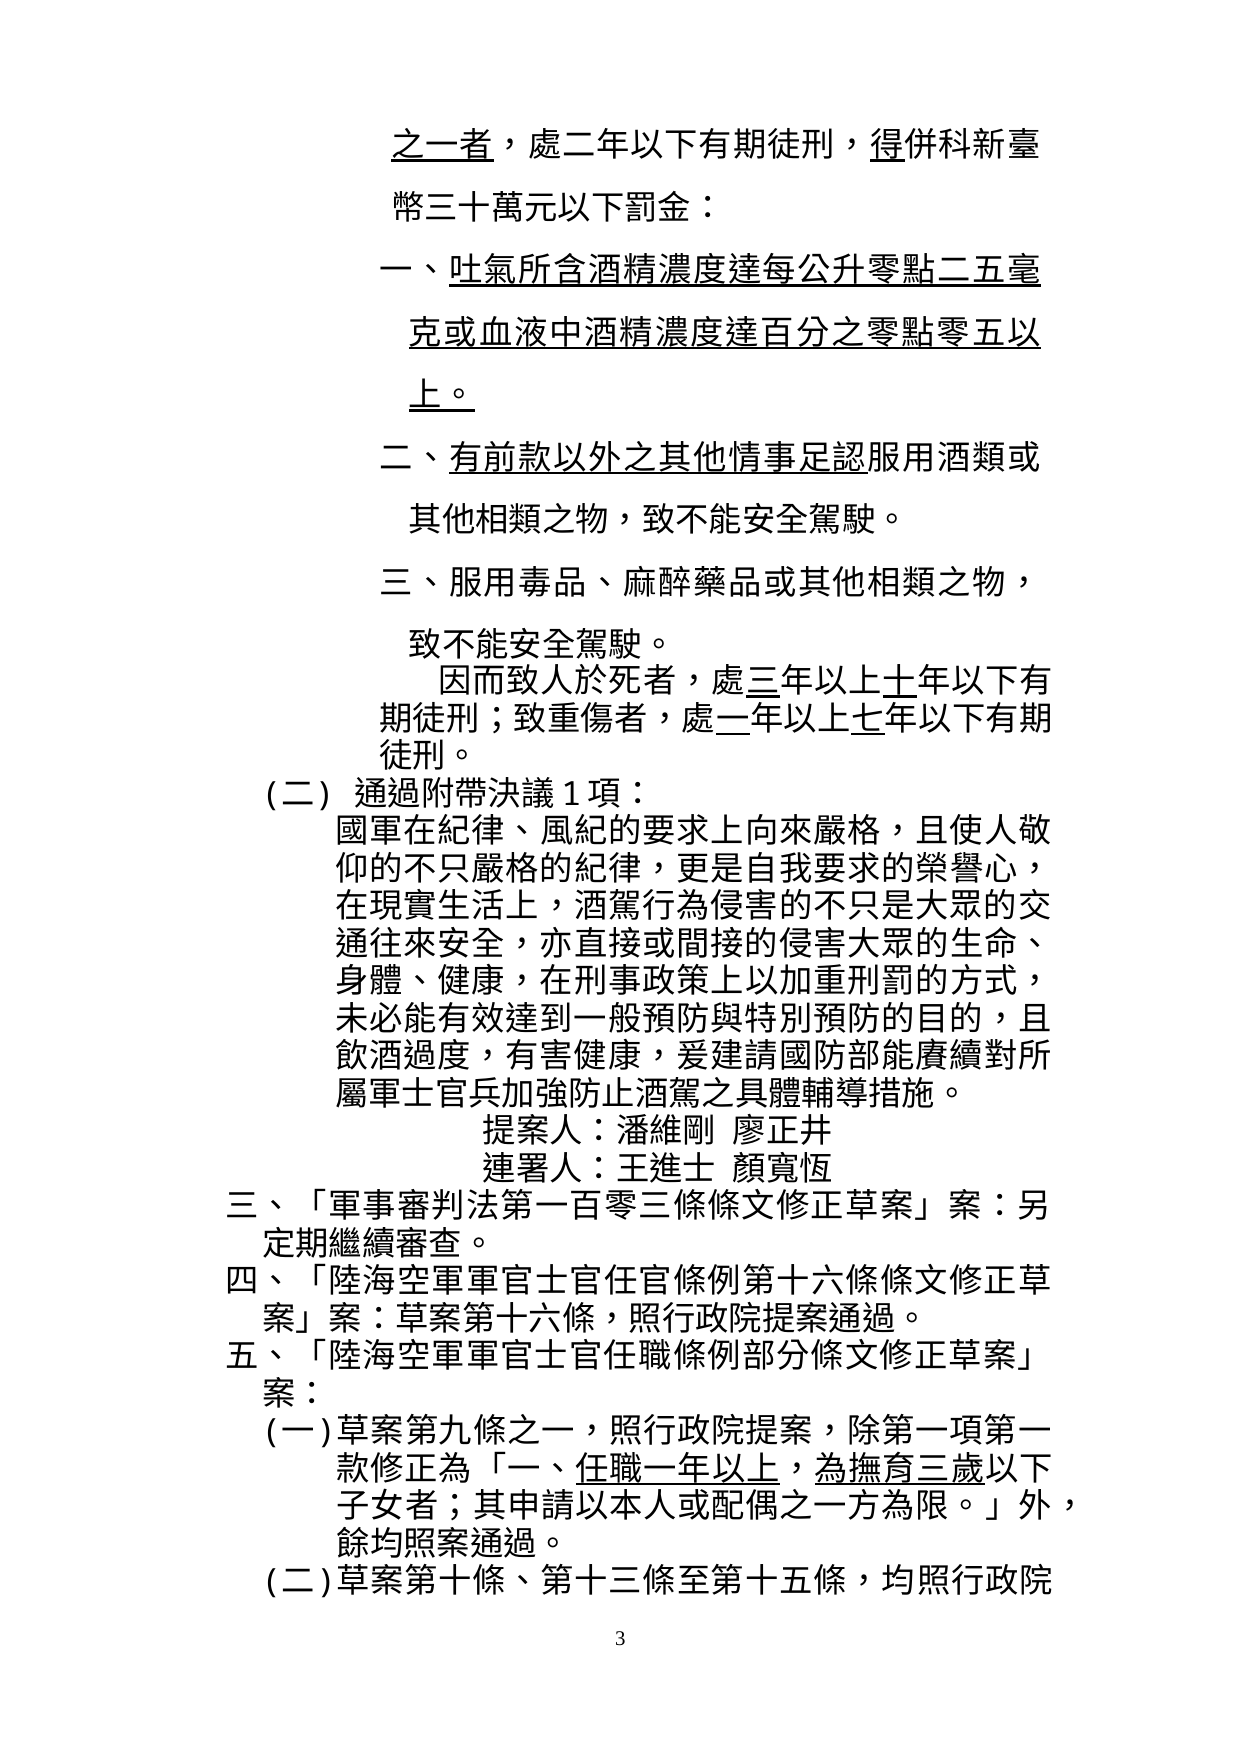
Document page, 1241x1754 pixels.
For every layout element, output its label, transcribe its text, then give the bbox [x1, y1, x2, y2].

text 三、「軍事審判法第一百零三條條文修正草案」案：另定期繼續審查。 [225, 1188, 1053, 1263]
text 連署人：王進士 顏寬恆 [281, 1150, 1053, 1188]
text 五、「陸海空軍軍官士官任職條例部分條文修正草案」案： [225, 1338, 1053, 1413]
text 國軍在紀律、風紀的要求上向來嚴格，且使人敬仰的不只嚴格的紀律，更是自我要求的榮譽心，在現實生活上，酒駕行為侵害的不只是大眾的交通往來安全，亦直接或間接的侵害大眾的生命、身體、健康，在刑事政策上以加重刑罰的方式，未必能有效達到一般預防與特別預防的目的，且飲酒過度，有害健康，爰建請國防部能賡續對所屬軍士官兵加強防止酒駕之具體輔導措施。 [335, 813, 1053, 1113]
text 二、有前款以外之其他情事足認服用酒類或其他相類之物，致不能安全駕駛。 [379, 413, 1041, 538]
text 一、吐氣所含酒精濃度達每公升零點二五毫克或血液中酒精濃度達百分之零點零五以上。 [379, 225, 1041, 413]
text 三、服用毒品、麻醉藥品或其他相類之物，致不能安全駕駛。 [379, 538, 1041, 663]
text (二) 通過附帶決議1項： [261, 775, 1053, 813]
text (二)草案第十條、第十三條至第十五條，均照行政院 [261, 1563, 1053, 1600]
text 之一者，處二年以下有期徒刑，得併科新臺幣三十萬元以下罰金： [350, 100, 1041, 225]
text 提案人：潘維剛 廖正井 [281, 1113, 1053, 1150]
text 因而致人於死者，處三年以上十年以下有期徒刑；致重傷者，處一年以上七年以下有期徒刑。 [379, 663, 1053, 775]
text 四、「陸海空軍軍官士官任官條例第十六條條文修正草案」案：草案第十六條，照行政院提案通過。 [225, 1263, 1053, 1338]
text (一)草案第九條之一，照行政院提案，除第一項第一款修正為「一、任職一年以上，為撫育三歲以下子女者；其申請以本人或配偶之一方為限。」外，餘均照案通過。 [261, 1413, 1053, 1563]
